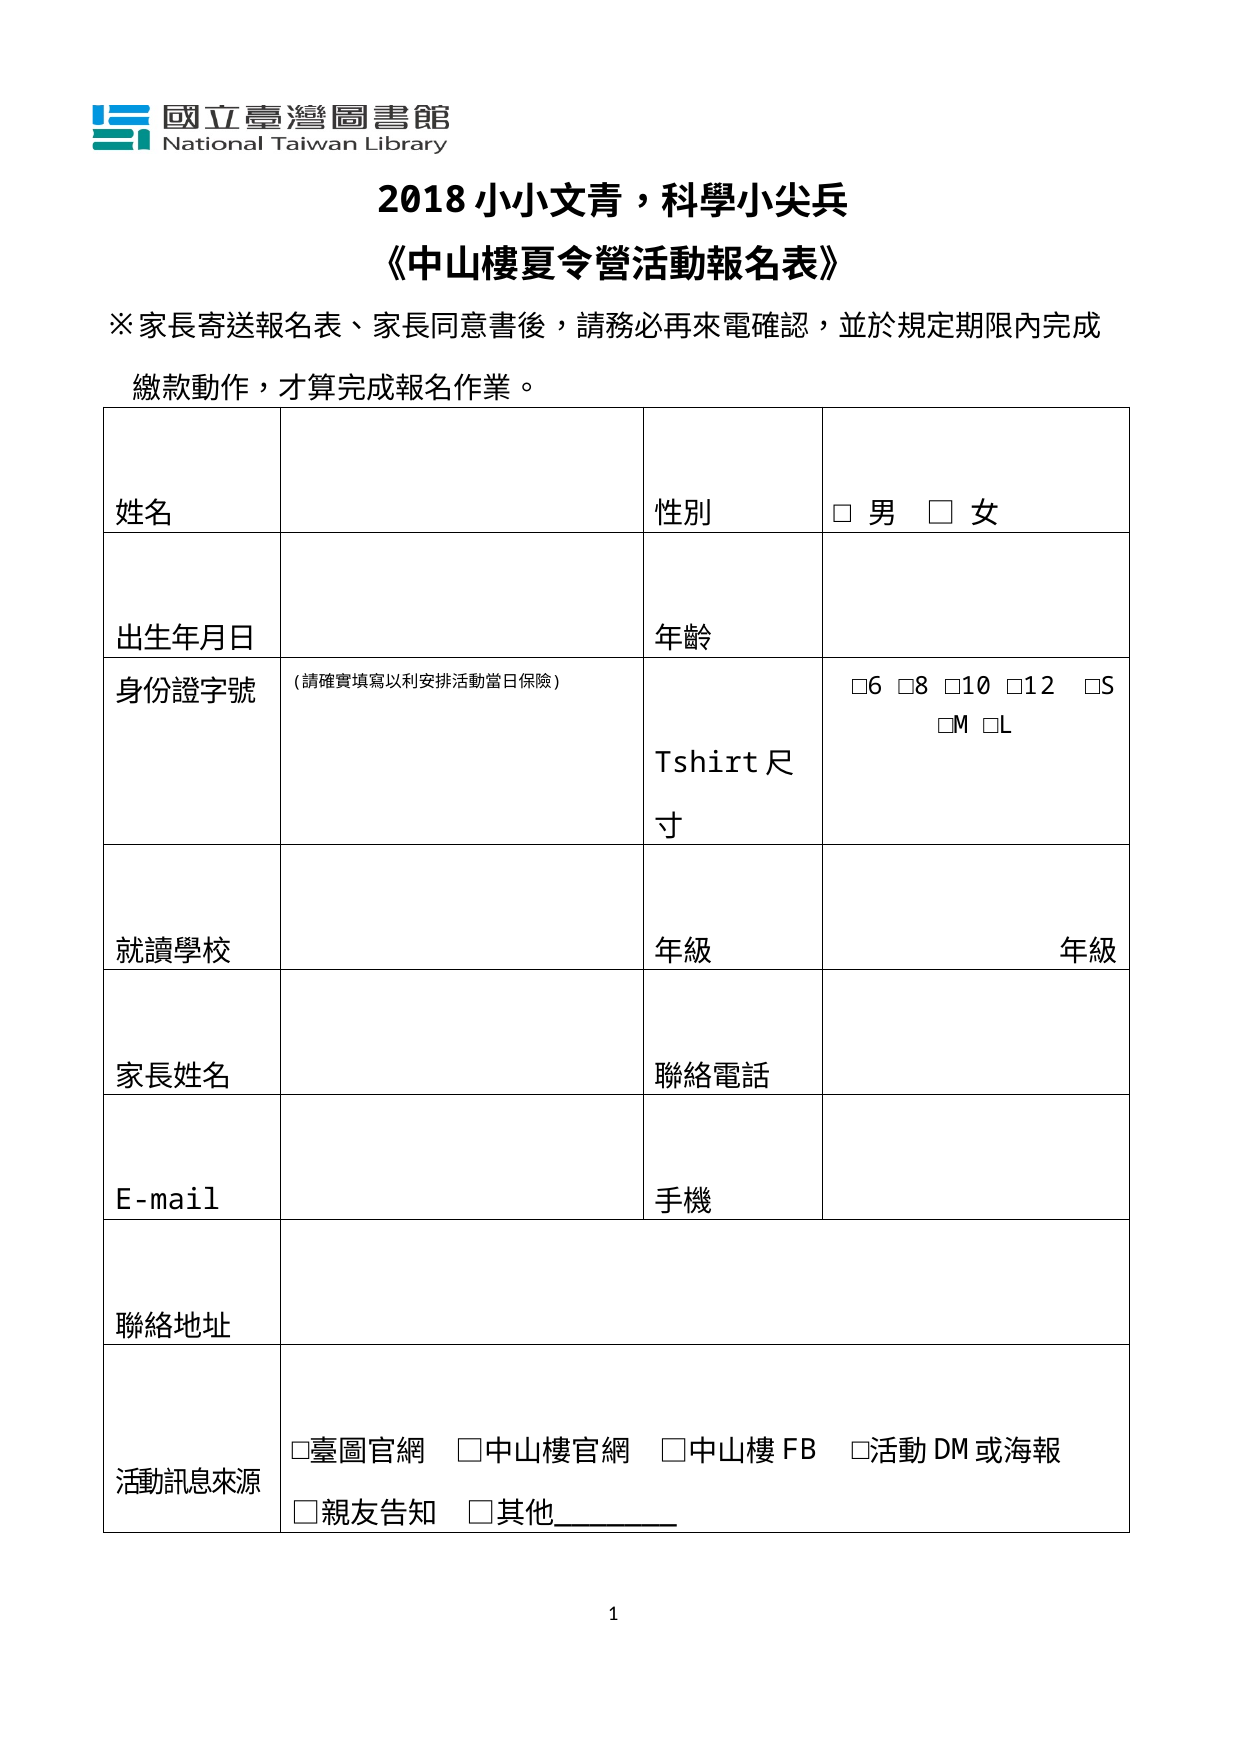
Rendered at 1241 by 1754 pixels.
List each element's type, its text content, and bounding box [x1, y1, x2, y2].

table_cell □6 □8 □10 □12 □S □M □L [823, 658, 1129, 844]
table_cell [1130, 1094, 1134, 1219]
table_cell [1130, 844, 1134, 969]
table_cell [1130, 1344, 1134, 1532]
table_cell 出生年月日 [104, 533, 280, 657]
table_cell [281, 845, 643, 969]
table_header □ 男 □ 女 [823, 408, 1129, 532]
table_header [281, 408, 643, 532]
table_cell [1130, 1219, 1134, 1344]
table_cell [281, 970, 643, 1094]
table_cell 就讀學校 [104, 845, 280, 969]
table_header 姓名 [104, 408, 280, 532]
table_cell 年級 [823, 845, 1129, 969]
table_cell [281, 533, 643, 657]
table_cell □臺圖官網 □中山樓官網 □中山樓FB □活動DM或海報 □親友告知 □其他_______ [281, 1345, 1129, 1532]
table_cell [281, 1095, 643, 1219]
table_cell 活動訊息來源 [104, 1345, 280, 1532]
table_cell 聯絡電話 [644, 970, 822, 1094]
table_cell 家長姓名 [104, 970, 280, 1094]
table_header [1130, 407, 1134, 532]
table_cell 年齡 [644, 533, 822, 657]
table_header 性別 [644, 408, 822, 532]
table_cell Tshirt尺寸 [644, 658, 822, 844]
table_cell 聯絡地址 [104, 1220, 280, 1344]
table_cell 手機 [644, 1095, 822, 1219]
table_cell [1130, 657, 1134, 844]
table_cell [823, 533, 1129, 657]
table_cell [281, 1220, 1129, 1344]
table_cell [1130, 969, 1134, 1094]
table_cell E-mail [104, 1095, 280, 1219]
text ※家長寄送報名表、家長同意書後，請務必再來電確認，並於規定期限內完成繳款動作，才算完成報名作業。 [103, 282, 1122, 407]
text 《中山樓夏令營活動報名表》 [103, 219, 1122, 282]
table_cell 身份證字號 [104, 658, 280, 844]
table_cell [823, 1095, 1129, 1219]
text 2018小小文青，科學小尖兵 [103, 157, 1122, 219]
table_cell [823, 970, 1129, 1094]
table_cell (請確實填寫以利安排活動當日保險) [281, 658, 643, 844]
table_cell 年級 [644, 845, 822, 969]
table_cell [1130, 532, 1134, 657]
